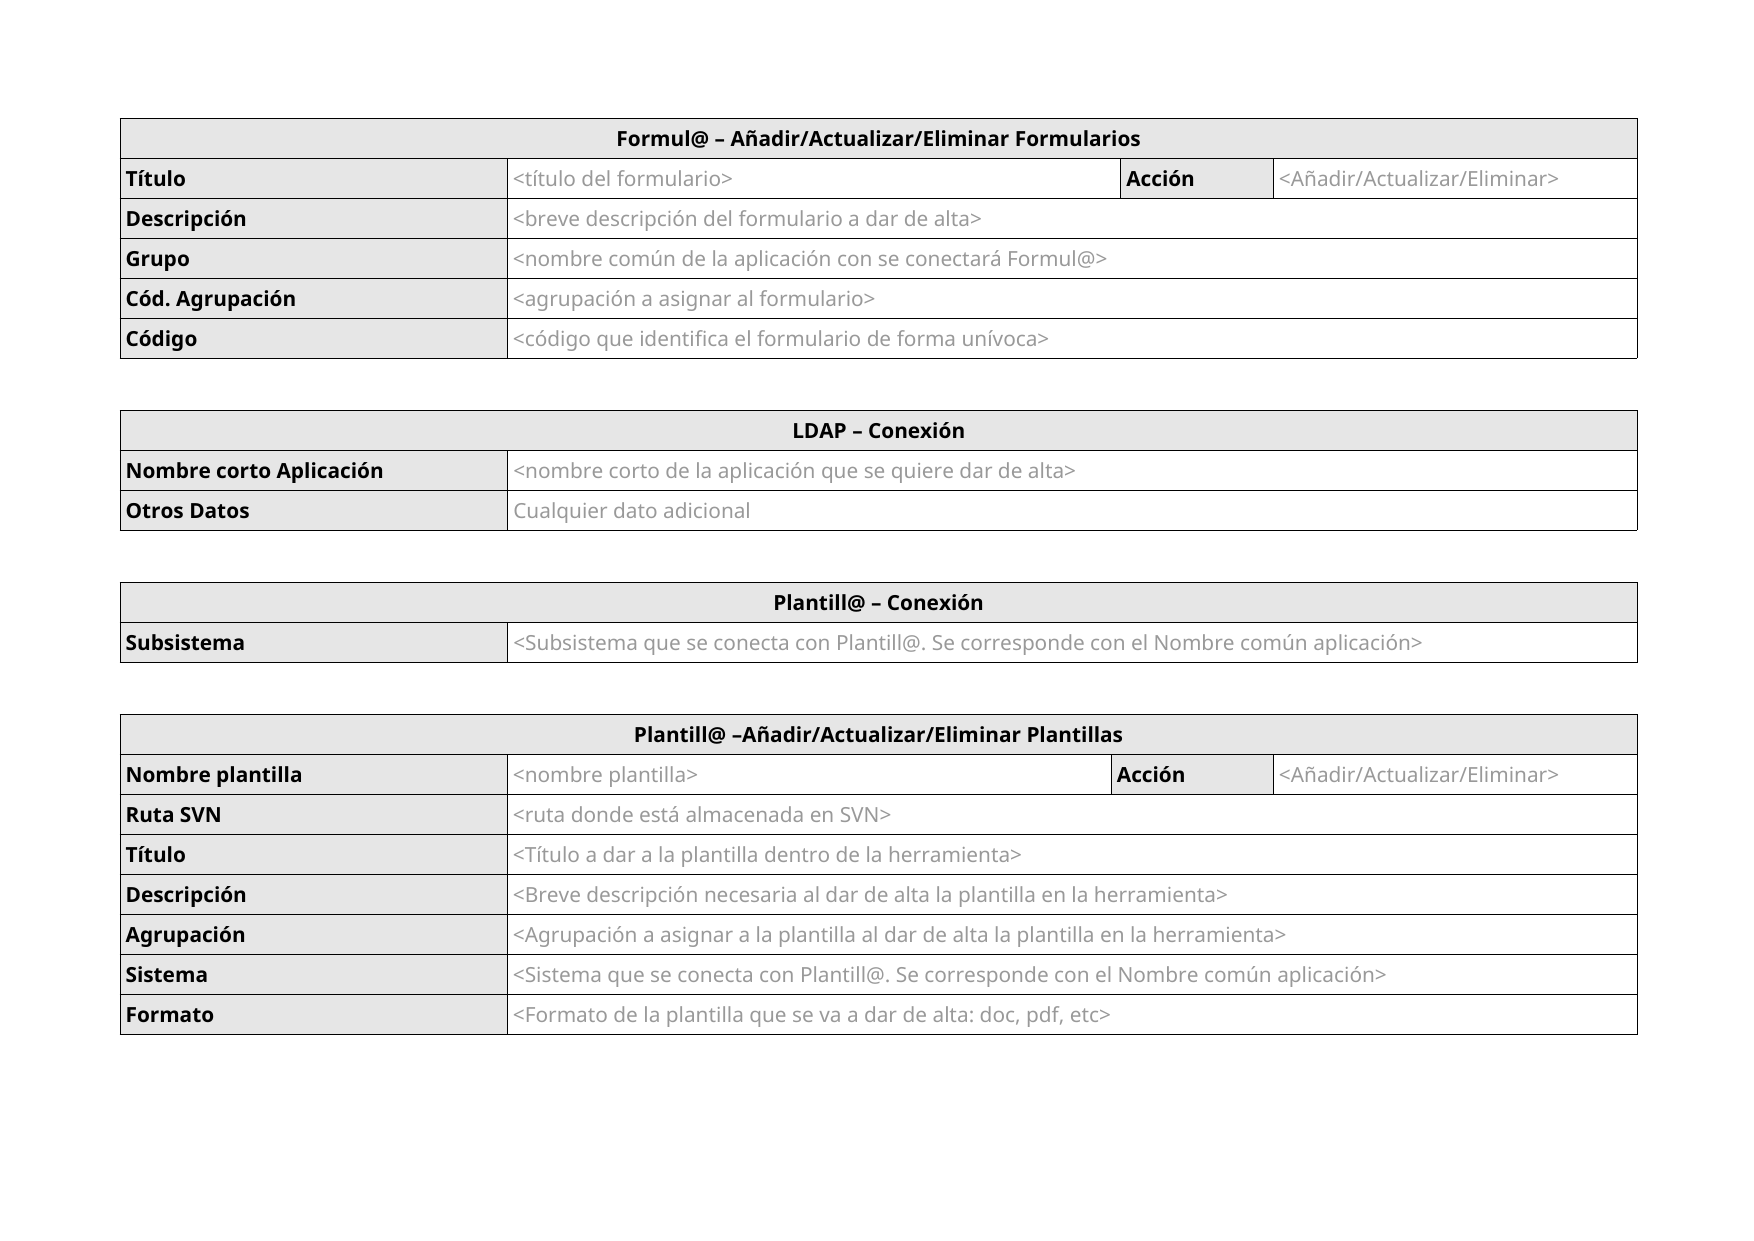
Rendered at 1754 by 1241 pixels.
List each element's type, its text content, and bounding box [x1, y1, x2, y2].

table_cell <Título a dar a la plantilla dentro de la herramienta> [508, 835, 1637, 874]
table_cell Descripción [121, 875, 507, 914]
table_cell Cód. Agrupación [121, 279, 507, 318]
table_cell <nombre común de la aplicación con se conectará Formul@> [508, 239, 1637, 278]
table_cell Acción [1121, 159, 1273, 198]
table_cell <Subsistema que se conecta con Plantill@. Se corresponde con el Nombre común aplicación> [508, 623, 1637, 662]
table_cell Otros Datos [121, 491, 507, 530]
table_cell <código que identifica el formulario de forma unívoca> [508, 319, 1637, 358]
table_header LDAP – Conexión [121, 411, 1637, 450]
table_cell <nombre corto de la aplicación que se quiere dar de alta> [508, 451, 1637, 490]
table_cell Grupo [121, 239, 507, 278]
table_cell <Añadir/Actualizar/Eliminar> [1274, 159, 1637, 198]
table_cell <Sistema que se conecta con Plantill@. Se corresponde con el Nombre común aplicación> [508, 955, 1637, 994]
table_cell <título del formulario> [508, 159, 1120, 198]
table_header Plantill@ –Añadir/Actualizar/Eliminar Plantillas [121, 715, 1637, 754]
table_cell Acción [1112, 755, 1273, 794]
table_cell Descripción [121, 199, 507, 238]
table_header Plantill@ – Conexión [121, 583, 1637, 622]
table_cell <breve descripción del formulario a dar de alta> [508, 199, 1637, 238]
table_cell Ruta SVN [121, 795, 507, 834]
table_cell <Añadir/Actualizar/Eliminar> [1274, 755, 1637, 794]
table_cell Formato [121, 995, 507, 1034]
table_cell Código [121, 319, 507, 358]
table_cell Cualquier dato adicional [508, 491, 1637, 530]
table_cell Sistema [121, 955, 507, 994]
table_cell <nombre plantilla> [508, 755, 1111, 794]
table_cell Título [121, 159, 507, 198]
table_header Formul@ – Añadir/Actualizar/Eliminar Formularios [121, 119, 1637, 158]
table_cell <Agrupación a asignar a la plantilla al dar de alta la plantilla en la herramienta> [508, 915, 1637, 954]
table_cell <agrupación a asignar al formulario> [508, 279, 1637, 318]
table_cell Título [121, 835, 507, 874]
table_cell <Formato de la plantilla que se va a dar de alta: doc, pdf, etc> [508, 995, 1637, 1034]
table_cell <Breve descripción necesaria al dar de alta la plantilla en la herramienta> [508, 875, 1637, 914]
table_cell Nombre plantilla [121, 755, 507, 794]
table_cell Agrupación [121, 915, 507, 954]
table_cell Nombre corto Aplicación [121, 451, 507, 490]
table_cell <ruta donde está almacenada en SVN> [508, 795, 1637, 834]
table_cell Subsistema [121, 623, 507, 662]
